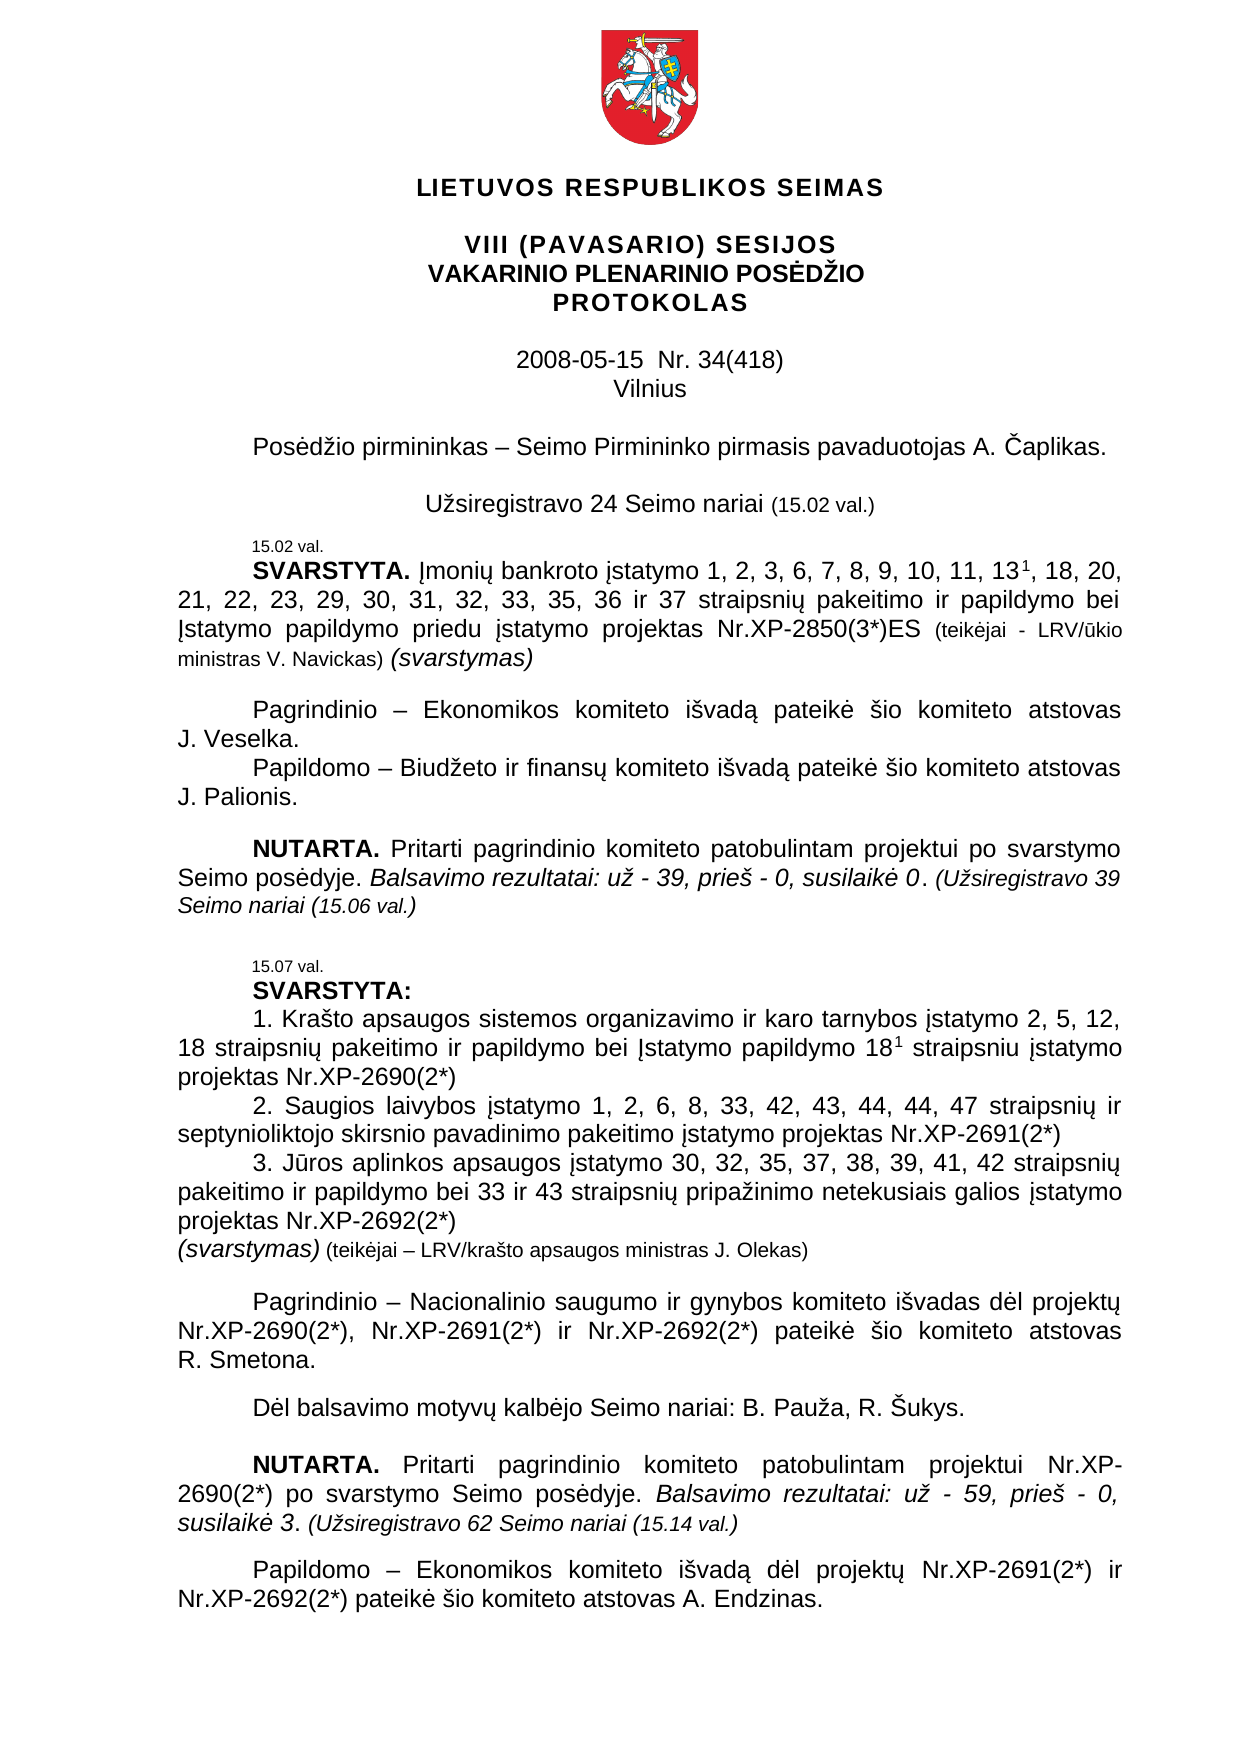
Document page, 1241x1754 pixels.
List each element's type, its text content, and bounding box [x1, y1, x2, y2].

text (svarstymas) (teikėjai – LRV/krašto apsaugos ministras J. Olekas) [177, 1234, 1122, 1263]
text Užsiregistravo 24 Seimo nariai (15.02 val.) [177, 489, 1122, 518]
text Pagrindinio – Ekonomikos komiteto išvadą pateikė šio komiteto atstovas J. Veselka. [177, 695, 1122, 753]
text Pagrindinio – Nacionalinio saugumo ir gynybos komiteto išvadas dėl projektų Nr.XP-2690(2*), Nr.XP-2691(2*) ir Nr.XP-2692(2*) pateikė šio komiteto atstovas R. Smetona. [177, 1287, 1122, 1373]
text Papildomo – Ekonomikos komiteto išvadą dėl projektų Nr.XP-2691(2*) ir Nr.XP-2692(2*) pateikė šio komiteto atstovas A. Endzinas. [177, 1555, 1122, 1613]
text Dėl balsavimo motyvų kalbėjo Seimo nariai: B. Pauža, R. Šukys. [177, 1392, 1122, 1421]
text 3. Jūros aplinkos apsaugos įstatymo 30, 32, 35, 37, 38, 39, 41, 42 straipsnių pakeitimo ir papildymo bei 33 ir 43 straipsnių pripažinimo netekusiais galios įstatymo projektas Nr.XP-2692(2*) [177, 1148, 1122, 1234]
text SVARSTYTA. Įmonių bankroto įstatymo 1, 2, 3, 6, 7, 8, 9, 10, 11, 131, 18, 20, 21, 22, 23, 29, 30, 31, 32, 33, 35, 36 ir 37 straipsnių pakeitimo ir papildymo bei Įstatymo papildymo priedu įstatymo projektas Nr.XP-2850(3*)ES (teikėjai - LRV/ūkio ministras V. Navickas) (svarstymas) [177, 556, 1122, 671]
text Posėdžio pirmininkas – Seimo Pirmininko pirmasis pavaduotojas A. Čaplikas. [177, 432, 1122, 460]
text NUTARTA. Pritarti pagrindinio komiteto patobulintam projektui Nr.XP-2690(2*) po svarstymo Seimo posėdyje. Balsavimo rezultatai: už - 59, prieš - 0, susilaikė 3. (Užsiregistravo 62 Seimo nariai (15.14 val.) [177, 1450, 1122, 1536]
text SVARSTYTA: [177, 976, 1122, 1004]
text 2008-05-15 Nr. 34(418) [177, 345, 1122, 374]
text 15.02 val. [177, 537, 1122, 556]
text Vilnius [177, 374, 1122, 403]
text LIETUVOS RESPUBLIKOS SEIMAS [177, 173, 1122, 202]
text PROTOKOLAS [177, 288, 1122, 317]
text 2. Saugios laivybos įstatymo 1, 2, 6, 8, 33, 42, 43, 44, 44, 47 straipsnių ir septynioliktojo skirsnio pavadinimo pakeitimo įstatymo projektas Nr.XP-2691(2*) [177, 1091, 1122, 1148]
text 1. Krašto apsaugos sistemos organizavimo ir karo tarnybos įstatymo 2, 5, 12, 18 straipsnių pakeitimo ir papildymo bei Įstatymo papildymo 181 straipsniu įstatymo projektas Nr.XP-2690(2*) [177, 1004, 1122, 1091]
text Papildomo – Biudžeto ir finansų komiteto išvadą pateikė šio komiteto atstovas J. Palionis. [177, 753, 1122, 810]
text NUTARTA. Pritarti pagrindinio komiteto patobulintam projektui po svarstymo Seimo posėdyje. Balsavimo rezultatai: už - 39, prieš - 0, susilaikė 0. (Užsiregistravo 39 Seimo nariai (15.06 val.) [177, 834, 1122, 918]
text 15.07 val. [177, 956, 1122, 976]
text VIII (PAVASARIO) SESIJOS [177, 230, 1122, 259]
subtitle VAKARINIO PLENARINIO POSĖDŽIO [177, 259, 1122, 288]
